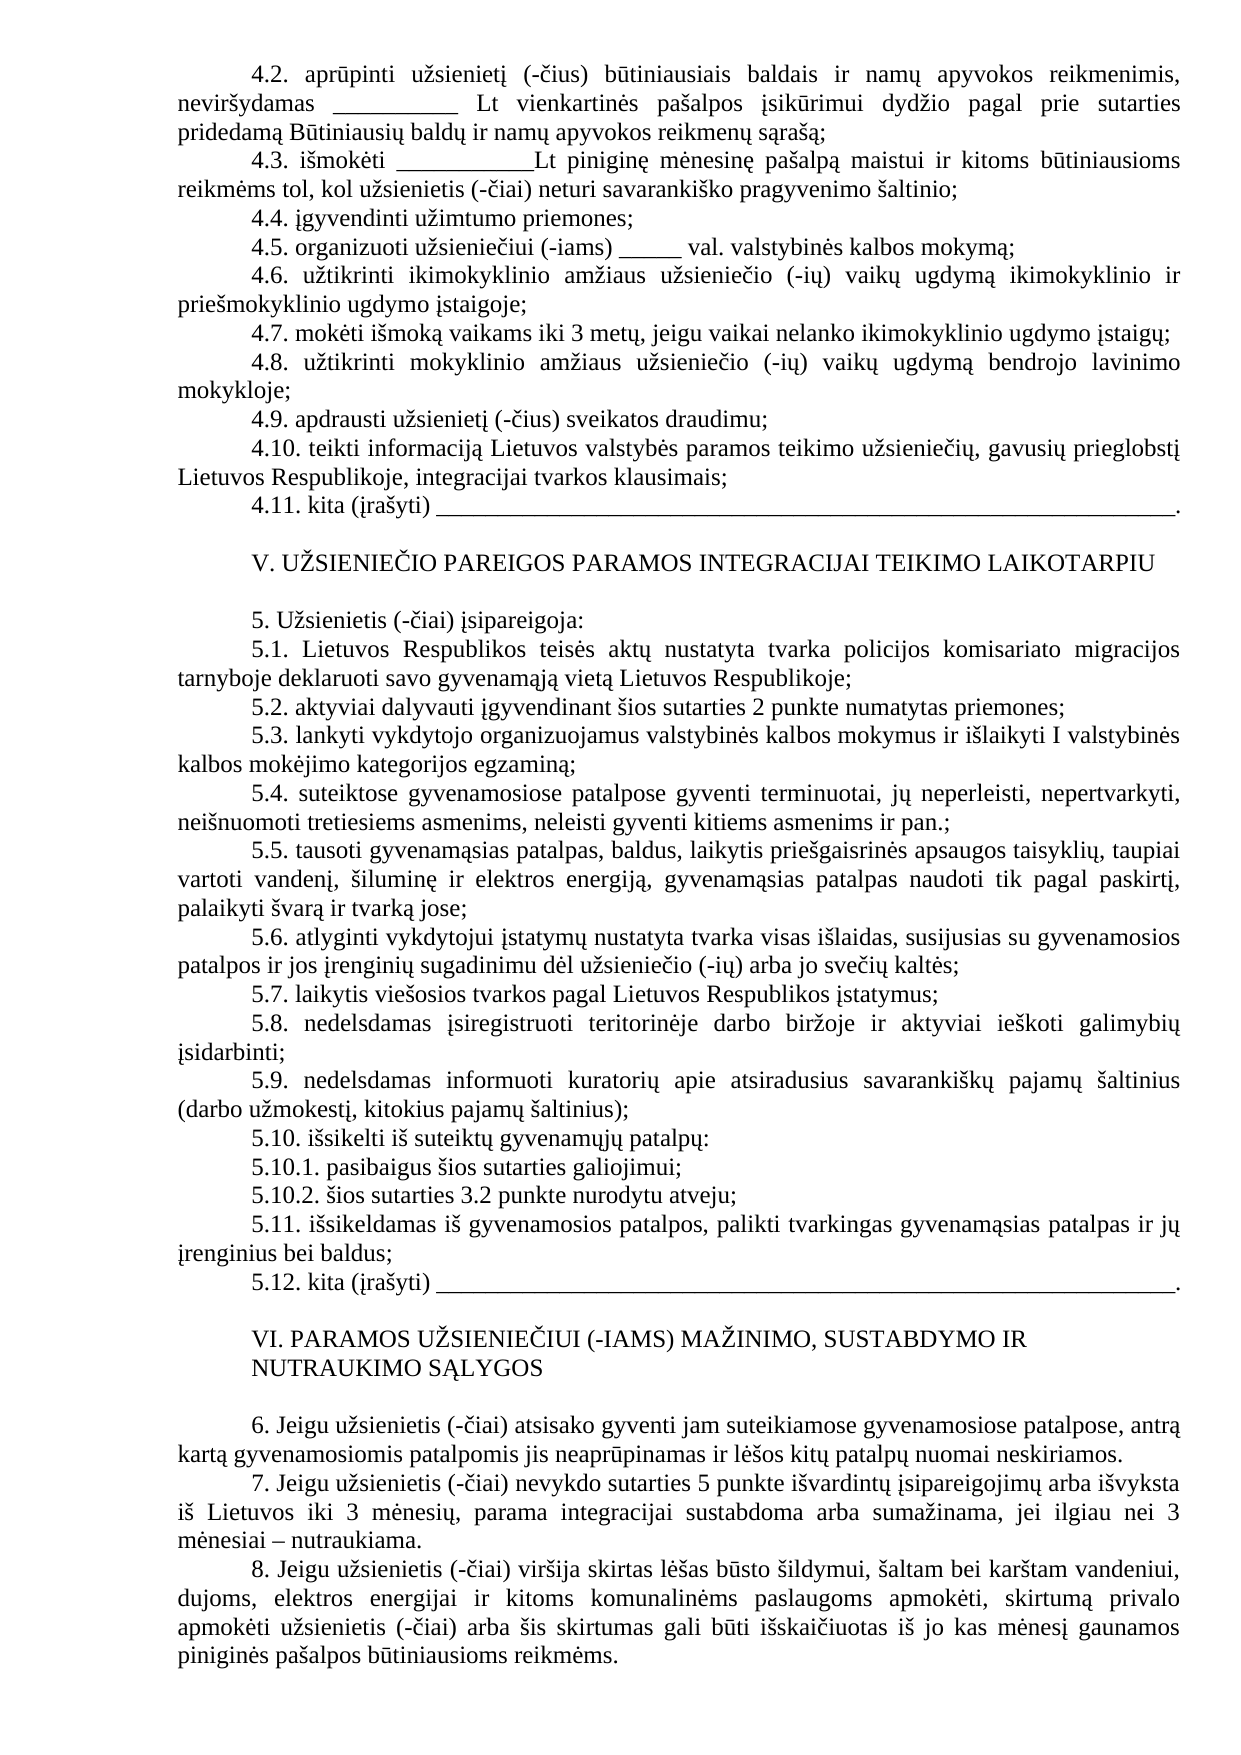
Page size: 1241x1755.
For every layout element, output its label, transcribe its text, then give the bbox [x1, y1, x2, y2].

text 5.10.1. pasibaigus šios sutarties galiojimui; [177, 1152, 1181, 1180]
text 5.2. aktyviai dalyvauti įgyvendinant šios sutarties 2 punkte numatytas priemones; [177, 692, 1181, 720]
text 7. Jeigu užsienietis (-čiai) nevykdo sutarties 5 punkte išvardintų įsipareigojimų arba išvyksta iš Lietuvos iki 3 mėnesių, parama integracijai sustabdoma arba sumažinama, jei ilgiau nei 3 mėnesiai – nutraukiama. [177, 1468, 1181, 1554]
text 5.10. išsikelti iš suteiktų gyvenamųjų patalpų: [177, 1123, 1181, 1152]
text 5.1. Lietuvos Respublikos teisės aktų nustatyta tvarka policijos komisariato migracijos tarnyboje deklaruoti savo gyvenamąją vietą Lietuvos Respublikoje; [177, 634, 1181, 692]
text 5.8. nedelsdamas įsiregistruoti teritorinėje darbo biržoje ir aktyviai ieškoti galimybių įsidarbinti; [177, 1008, 1181, 1065]
text 4.7. mokėti išmoką vaikams iki 3 metų, jeigu vaikai nelanko ikimokyklinio ugdymo įstaigų; [177, 318, 1181, 347]
text 4.6. užtikrinti ikimokyklinio amžiaus užsieniečio (-ių) vaikų ugdymą ikimokyklinio ir priešmokyklinio ugdymo įstaigoje; [177, 260, 1181, 318]
text 4.11. kita (įrašyti) . [177, 490, 1181, 519]
text 5.9. nedelsdamas informuoti kuratorių apie atsiradusius savarankiškų pajamų šaltinius (darbo užmokestį, kitokius pajamų šaltinius); [177, 1065, 1181, 1123]
text V. UŽSIENIEČIO PAREIGOS PARAMOS INTEGRACIJAI TEIKIMO LAIKOTARPIU [177, 548, 1181, 577]
text 5.3. lankyti vykdytojo organizuojamus valstybinės kalbos mokymus ir išlaikyti I valstybinės kalbos mokėjimo kategorijos egzaminą; [177, 720, 1181, 778]
text VI. PARAMOS UŽSIENIEČIUI (-IAMS) MAŽINIMO, SUSTABDYMO IR [177, 1324, 1181, 1353]
text 5.4. suteiktose gyvenamosiose patalpose gyventi terminuotai, jų neperleisti, nepertvarkyti, neišnuomoti tretiesiems asmenims, neleisti gyventi kitiems asmenims ir pan.; [177, 778, 1181, 835]
text 4.5. organizuoti užsieniečiui (-iams) _____ val. valstybinės kalbos mokymą; [177, 232, 1181, 260]
text 5.5. tausoti gyvenamąsias patalpas, baldus, laikytis priešgaisrinės apsaugos taisyklių, taupiai vartoti vandenį, šiluminę ir elektros energiją, gyvenamąsias patalpas naudoti tik pagal paskirtį, palaikyti švarą ir tvarką jose; [177, 835, 1181, 922]
text 4.10. teikti informaciją Lietuvos valstybės paramos teikimo užsieniečių, gavusių prieglobstį Lietuvos Respublikoje, integracijai tvarkos klausimais; [177, 433, 1181, 490]
text 5.7. laikytis viešosios tvarkos pagal Lietuvos Respublikos įstatymus; [177, 979, 1181, 1008]
text 5.6. atlyginti vykdytojui įstatymų nustatyta tvarka visas išlaidas, susijusias su gyvenamosios patalpos ir jos įrenginių sugadinimu dėl užsieniečio (-ių) arba jo svečių kaltės; [177, 922, 1181, 979]
text 6. Jeigu užsienietis (-čiai) atsisako gyventi jam suteikiamose gyvenamosiose patalpose, antrą kartą gyvenamosiomis patalpomis jis neaprūpinamas ir lėšos kitų patalpų nuomai neskiriamos. [177, 1410, 1181, 1468]
text 5.10.2. šios sutarties 3.2 punkte nurodytu atveju; [177, 1180, 1181, 1209]
text 4.9. apdrausti užsienietį (-čius) sveikatos draudimu; [177, 404, 1181, 433]
text NUTRAUKIMO SĄLYGOS [177, 1353, 1181, 1382]
text 4.3. išmokėti ___________Lt piniginę mėnesinę pašalpą maistui ir kitoms būtiniausioms reikmėms tol, kol užsienietis (-čiai) neturi savarankiško pragyvenimo šaltinio; [177, 145, 1181, 203]
text 5.11. išsikeldamas iš gyvenamosios patalpos, palikti tvarkingas gyvenamąsias patalpas ir jų įrenginius bei baldus; [177, 1209, 1181, 1267]
text 4.2. aprūpinti užsienietį (-čius) būtiniausiais baldais ir namų apyvokos reikmenimis, neviršydamas __________ Lt vienkartinės pašalpos įsikūrimui dydžio pagal prie sutarties pridedamą Būtiniausių baldų ir namų apyvokos reikmenų sąrašą; [177, 59, 1181, 145]
text 4.4. įgyvendinti užimtumo priemones; [177, 203, 1181, 232]
text 4.8. užtikrinti mokyklinio amžiaus užsieniečio (-ių) vaikų ugdymą bendrojo lavinimo mokykloje; [177, 347, 1181, 404]
text 8. Jeigu užsienietis (-čiai) viršija skirtas lėšas būsto šildymui, šaltam bei karštam vandeniui, dujoms, elektros energijai ir kitoms komunalinėms paslaugoms apmokėti, skirtumą privalo apmokėti užsienietis (-čiai) arba šis skirtumas gali būti išskaičiuotas iš jo kas mėnesį gaunamos piniginės pašalpos būtiniausioms reikmėms. [177, 1554, 1181, 1669]
text 5.12. kita (įrašyti) . [177, 1267, 1181, 1295]
text 5. Užsienietis (-čiai) įsipareigoja: [177, 605, 1181, 634]
